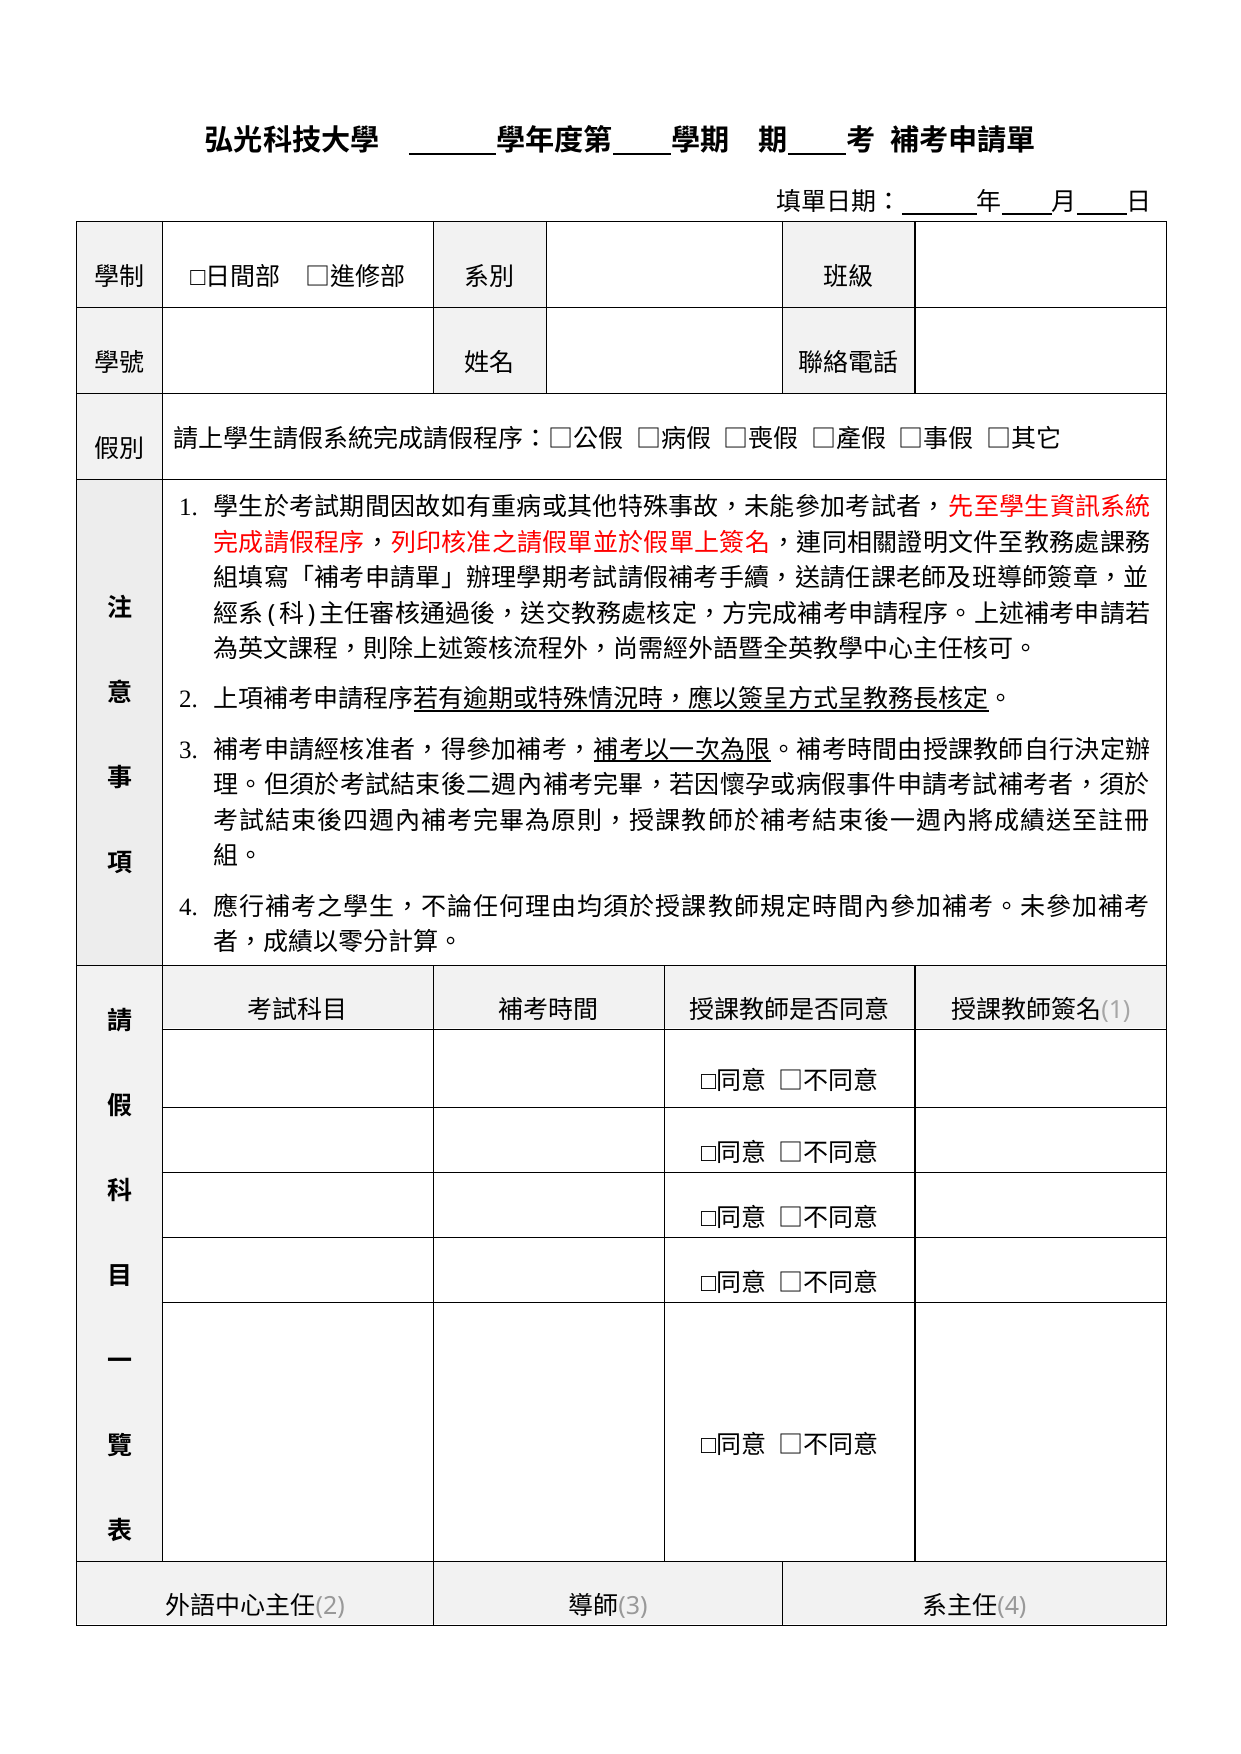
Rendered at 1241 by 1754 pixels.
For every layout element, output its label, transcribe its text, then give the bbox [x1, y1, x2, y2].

table_cell [916, 1030, 1166, 1107]
table_cell 系主任(4) [783, 1562, 1166, 1624]
table_header [916, 222, 1166, 307]
table_cell 補考時間 [434, 966, 664, 1028]
table_cell [916, 1108, 1166, 1172]
table_cell 請 假 科 目 一 覽 表 [77, 966, 162, 1561]
table_cell □同意 □不同意 [665, 1238, 914, 1302]
table_cell 學號 [77, 308, 162, 393]
table_cell □同意 □不同意 [665, 1173, 914, 1237]
table_cell [434, 1303, 664, 1561]
table_cell 授課教師簽名(1) [916, 966, 1166, 1028]
table_cell [434, 1238, 664, 1302]
table_cell 假別 [77, 394, 162, 479]
table_cell 聯絡電話 [783, 308, 914, 393]
table_header [547, 222, 782, 307]
table_header 班級 [783, 222, 914, 307]
table_cell [916, 1303, 1166, 1561]
table_cell 導師(3) [434, 1562, 782, 1624]
table_cell [163, 1303, 433, 1561]
table_cell [916, 308, 1166, 393]
table_cell [163, 308, 433, 393]
table_cell [547, 308, 782, 393]
table_header 系別 [434, 222, 546, 307]
table_cell [163, 1108, 433, 1172]
text 弘光科技大學 學年度第 學期 期 考 補考申請單 [89, 96, 1152, 158]
table_cell □同意 □不同意 [665, 1303, 914, 1561]
table_cell 請上學生請假系統完成請假程序：□公假 □病假 □喪假 □產假 □事假 □其它 [163, 394, 1166, 479]
table_cell 學生於考試期間因故如有重病或其他特殊事故，未能參加考試者，先至學生資訊系統完成請假程序，列印核准之請假單並於假單上簽名，連同相關證明文件至教務處課務組填寫「補考申請單」辦理學期考試請假補考手續，送請任課老師及班導師簽章，並經系(科)主任審核通過後，送交教務處核定，方完成補考申請程序。上述補考申請若為英文課程，則除上述簽核流程外，尚需經外語暨全英教學中心主任核可。 上項補考申請程序若有逾期或特殊情況時，應以簽呈方式呈教務長核定。 補考申請經核准者，得參加補考，補考以一次為限。補考時間由授課教師自行決定辦理。但須於考試結束後二週內補考完畢，若因懷孕或病假事件申請考試補考者，須於考試結束後四週內補考完畢為原則，授課教師於補考結束後一週內將成績送至註冊組。 應行補考之學生，不論任何理由均須於授課教師規定時間內參加補考。未參加補考者，成績以零分計算。 [163, 480, 1166, 965]
table_cell [434, 1030, 664, 1107]
table_cell [163, 1030, 433, 1107]
table_cell 授課教師是否同意 [665, 966, 914, 1028]
table_cell 注 意 事 項 [77, 480, 162, 965]
table_cell [916, 1173, 1166, 1237]
table_cell [163, 1238, 433, 1302]
table_cell 姓名 [434, 308, 546, 393]
table_cell [163, 1173, 433, 1237]
table_cell [916, 1238, 1166, 1302]
table_cell [434, 1108, 664, 1172]
table_cell 考試科目 [163, 966, 433, 1028]
text 填單日期： 年 月 日 [89, 158, 1152, 221]
table_cell □同意 □不同意 [665, 1030, 914, 1107]
table_header □日間部 □進修部 [163, 222, 433, 307]
table_cell [434, 1173, 664, 1237]
table_cell 外語中心主任(2) [77, 1562, 433, 1624]
table_cell □同意 □不同意 [665, 1108, 914, 1172]
table_header 學制 [77, 222, 162, 307]
